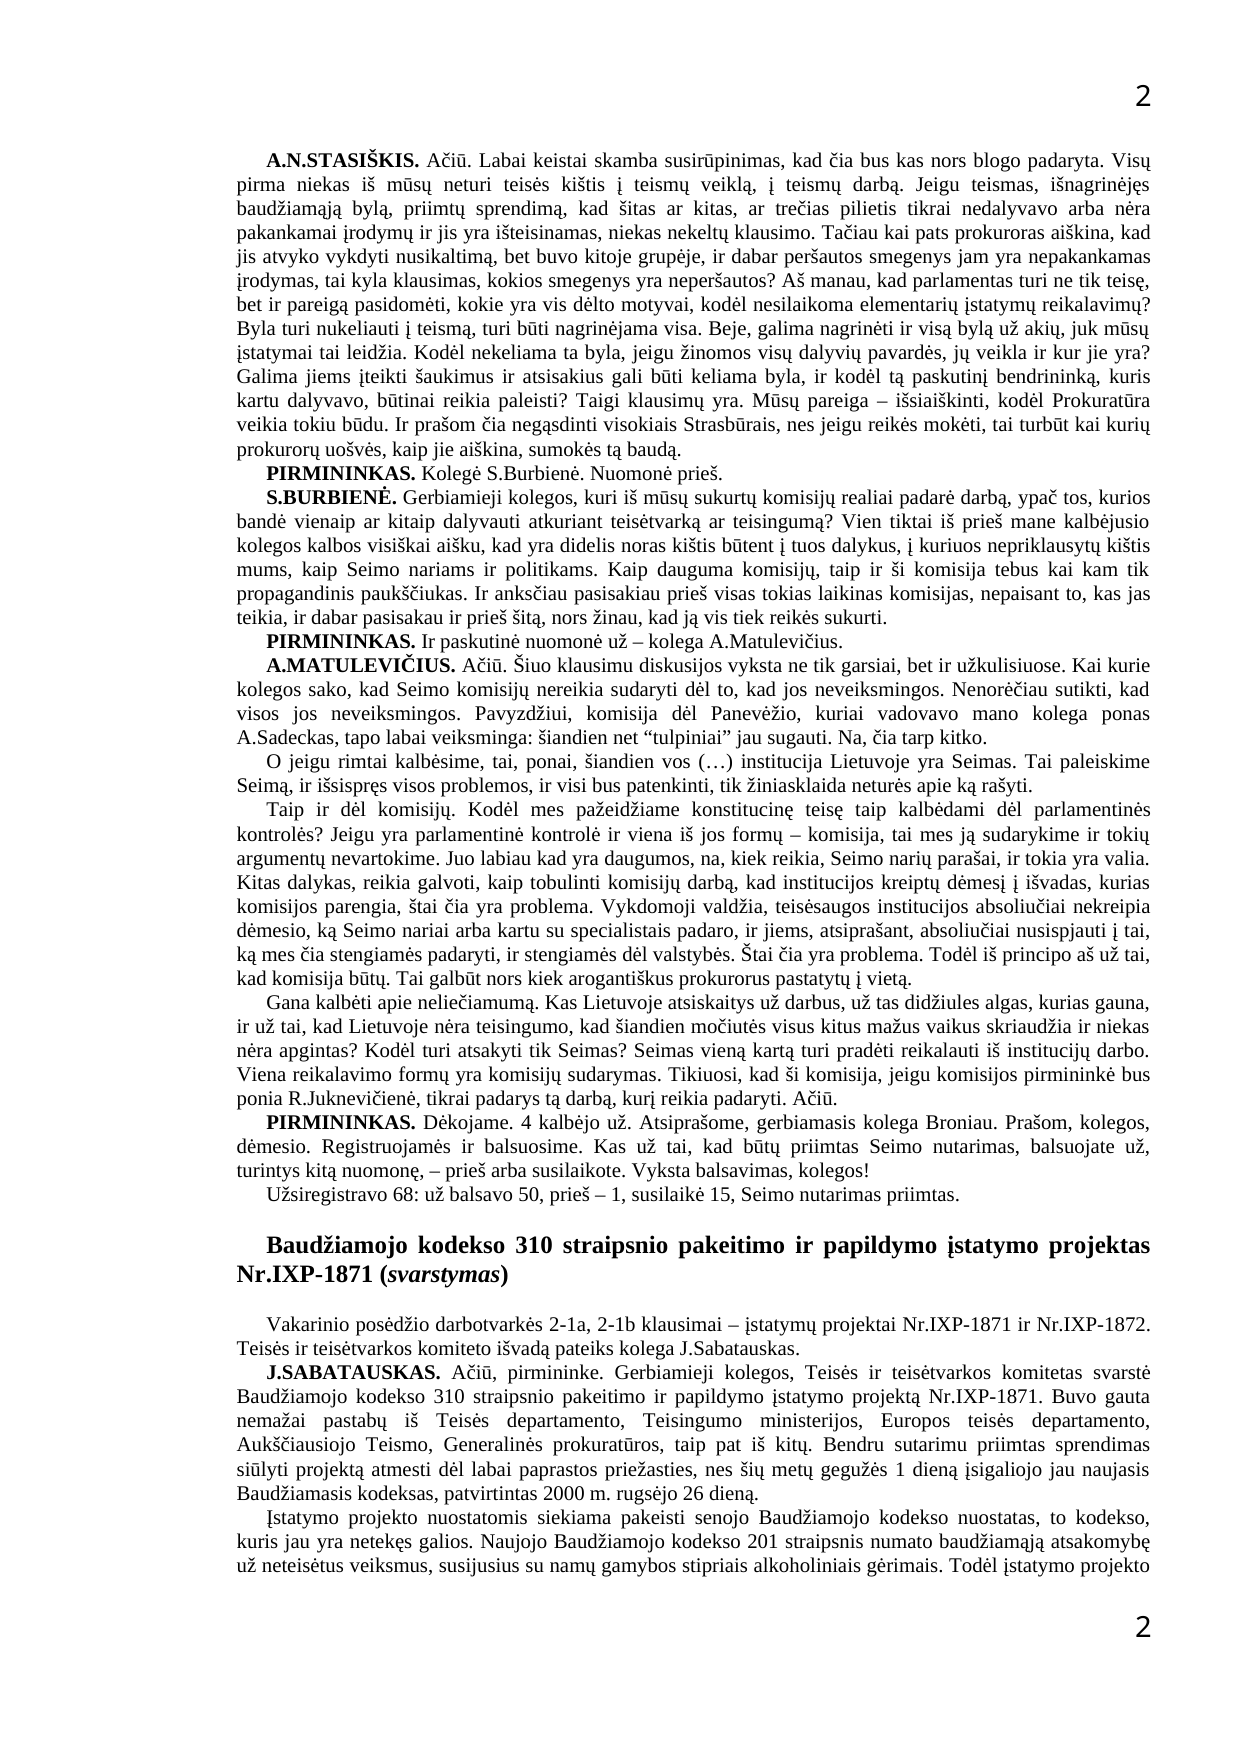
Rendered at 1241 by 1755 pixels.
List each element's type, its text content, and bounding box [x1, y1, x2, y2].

text PIRMININKAS. Dėkojame. 4 kalbėjo už. Atsiprašome, gerbiamasis kolega Broniau. Prašom, kolegos, dėmesio. Registruojamės ir balsuosime. Kas už tai, kad būtų priimtas Seimo nutarimas, balsuojate už, turintys kitą nuomonę, – prieš arba susilaikote. Vyksta balsavimas, kolegos! [236, 1110, 1152, 1182]
text A.N.STASIŠKIS. Ačiū. Labai keistai skamba susirūpinimas, kad čia bus kas nors blogo padaryta. Visų pirma niekas iš mūsų neturi teisės kištis į teismų veiklą, į teismų darbą. Jeigu teismas, išnagrinėjęs baudžiamąją bylą, priimtų sprendimą, kad šitas ar kitas, ar trečias pilietis tikrai nedalyvavo arba nėra pakankamai įrodymų ir jis yra išteisinamas, niekas nekeltų klausimo. Tačiau kai pats prokuroras aiškina, kad jis atvyko vykdyti nusikaltimą, bet buvo kitoje grupėje, ir dabar peršautos smegenys jam yra nepakankamas įrodymas, tai kyla klausimas, kokios smegenys yra neperšautos? Aš manau, kad parlamentas turi ne tik teisę, bet ir pareigą pasidomėti, kokie yra vis dėlto motyvai, kodėl nesilaikoma elementarių įstatymų reikalavimų? Byla turi nukeliauti į teismą, turi būti nagrinėjama visa. Beje, galima nagrinėti ir visą bylą už akių, juk mūsų įstatymai tai leidžia. Kodėl nekeliama ta byla, jeigu žinomos visų dalyvių pavardės, jų veikla ir kur jie yra? Galima jiems įteikti šaukimus ir atsisakius gali būti keliama byla, ir kodėl tą paskutinį bendrininką, kuris kartu dalyvavo, būtinai reikia paleisti? Taigi klausimų yra. Mūsų pareiga – išsiaiškinti, kodėl Prokuratūra veikia tokiu būdu. Ir prašom čia negąsdinti visokiais Strasbūrais, nes jeigu reikės mokėti, tai turbūt kai kurių prokurorų uošvės, kaip jie aiškina, sumokės tą baudą. [236, 148, 1152, 461]
text J.SABATAUSKAS. Ačiū, pirmininke. Gerbiamieji kolegos, Teisės ir teisėtvarkos komitetas svarstė Baudžiamojo kodekso 310 straipsnio pakeitimo ir papildymo įstatymo projektą Nr.IXP-1871. Buvo gauta nemažai pastabų iš Teisės departamento, Teisingumo ministerijos, Europos teisės departamento, Aukščiausiojo Teismo, Generalinės prokuratūros, taip pat iš kitų. Bendru sutarimu priimtas sprendimas siūlyti projektą atmesti dėl labai paprastos priežasties, nes šių metų gegužės 1 dieną įsigaliojo jau naujasis Baudžiamasis kodeksas, patvirtintas 2000 m. rugsėjo 26 dieną. [236, 1360, 1152, 1504]
text S.BURBIENĖ. Gerbiamieji kolegos, kuri iš mūsų sukurtų komisijų realiai padarė darbą, ypač tos, kurios bandė vienaip ar kitaip dalyvauti atkuriant teisėtvarką ar teisingumą? Vien tiktai iš prieš mane kalbėjusio kolegos kalbos visiškai aišku, kad yra didelis noras kištis būtent į tuos dalykus, į kuriuos nepriklausytų kištis mums, kaip Seimo nariams ir politikams. Kaip dauguma komisijų, taip ir ši komisija tebus kai kam tik propagandinis paukščiukas. Ir anksčiau pasisakiau prieš visas tokias laikinas komisijas, nepaisant to, kas jas teikia, ir dabar pasisakau ir prieš šitą, nors žinau, kad ją vis tiek reikės sukurti. [236, 484, 1152, 629]
text Gana kalbėti apie neliečiamumą. Kas Lietuvoje atsiskaitys už darbus, už tas didžiules algas, kurias gauna, ir už tai, kad Lietuvoje nėra teisingumo, kad šiandien močiutės visus kitus mažus vaikus skriaudžia ir niekas nėra apgintas? Kodėl turi atsakyti tik Seimas? Seimas vieną kartą turi pradėti reikalauti iš institucijų darbo. Viena reikalavimo formų yra komisijų sudarymas. Tikiuosi, kad ši komisija, jeigu komisijos pirmininkė bus ponia R.Juknevičienė, tikrai padarys tą darbą, kurį reikia padaryti. Ačiū. [236, 990, 1152, 1110]
text PIRMININKAS. Kolegė S.Burbienė. Nuomonė prieš. [236, 461, 1152, 484]
text Baudžiamojo kodekso 310 straipsnio pakeitimo ir papildymo įstatymo projektas Nr.IXP-1871 (svarstymas) [236, 1231, 1152, 1288]
text Įstatymo projekto nuostatomis siekiama pakeisti senojo Baudžiamojo kodekso nuostatas, to kodekso, kuris jau yra netekęs galios. Naujojo Baudžiamojo kodekso 201 straipsnis numato baudžiamąją atsakomybę už neteisėtus veiksmus, susijusius su namų gamybos stipriais alkoholiniais gėrimais. Todėl įstatymo projekto [236, 1504, 1152, 1577]
text Taip ir dėl komisijų. Kodėl mes pažeidžiame konstitucinę teisę taip kalbėdami dėl parlamentinės kontrolės? Jeigu yra parlamentinė kontrolė ir viena iš jos formų – komisija, tai mes ją sudarykime ir tokių argumentų nevartokime. Juo labiau kad yra daugumos, na, kiek reikia, Seimo narių parašai, ir tokia yra valia. Kitas dalykas, reikia galvoti, kaip tobulinti komisijų darbą, kad institucijos kreiptų dėmesį į išvadas, kurias komisijos parengia, štai čia yra problema. Vykdomoji valdžia, teisėsaugos institucijos absoliučiai nekreipia dėmesio, ką Seimo nariai arba kartu su specialistais padaro, ir jiems, atsiprašant, absoliučiai nusispjauti į tai, ką mes čia stengiamės padaryti, ir stengiamės dėl valstybės. Štai čia yra problema. Todėl iš principo aš už tai, kad komisija būtų. Tai galbūt nors kiek arogantiškus prokurorus pastatytų į vietą. [236, 797, 1152, 990]
text O jeigu rimtai kalbėsime, tai, ponai, šiandien vos (…) institucija Lietuvoje yra Seimas. Tai paleiskime Seimą, ir išsispręs visos problemos, ir visi bus patenkinti, tik žiniasklaida neturės apie ką rašyti. [236, 749, 1152, 797]
text PIRMININKAS. Ir paskutinė nuomonė už – kolega A.Matulevičius. [236, 629, 1152, 653]
text A.MATULEVIČIUS. Ačiū. Šiuo klausimu diskusijos vyksta ne tik garsiai, bet ir užkulisiuose. Kai kurie kolegos sako, kad Seimo komisijų nereikia sudaryti dėl to, kad jos neveiksmingos. Nenorėčiau sutikti, kad visos jos neveiksmingos. Pavyzdžiui, komisija dėl Panevėžio, kuriai vadovavo mano kolega ponas A.Sadeckas, tapo labai veiksminga: šiandien net “tulpiniai” jau sugauti. Na, čia tarp kitko. [236, 653, 1152, 749]
text Vakarinio posėdžio darbotvarkės 2-1a, 2-1b klausimai – įstatymų projektai Nr.IXP-1871 ir Nr.IXP-1872. Teisės ir teisėtvarkos komiteto išvadą pateiks kolega J.Sabatauskas. [236, 1312, 1152, 1360]
text Užsiregistravo 68: už balsavo 50, prieš – 1, susilaikė 15, Seimo nutarimas priimtas. [236, 1182, 1152, 1206]
